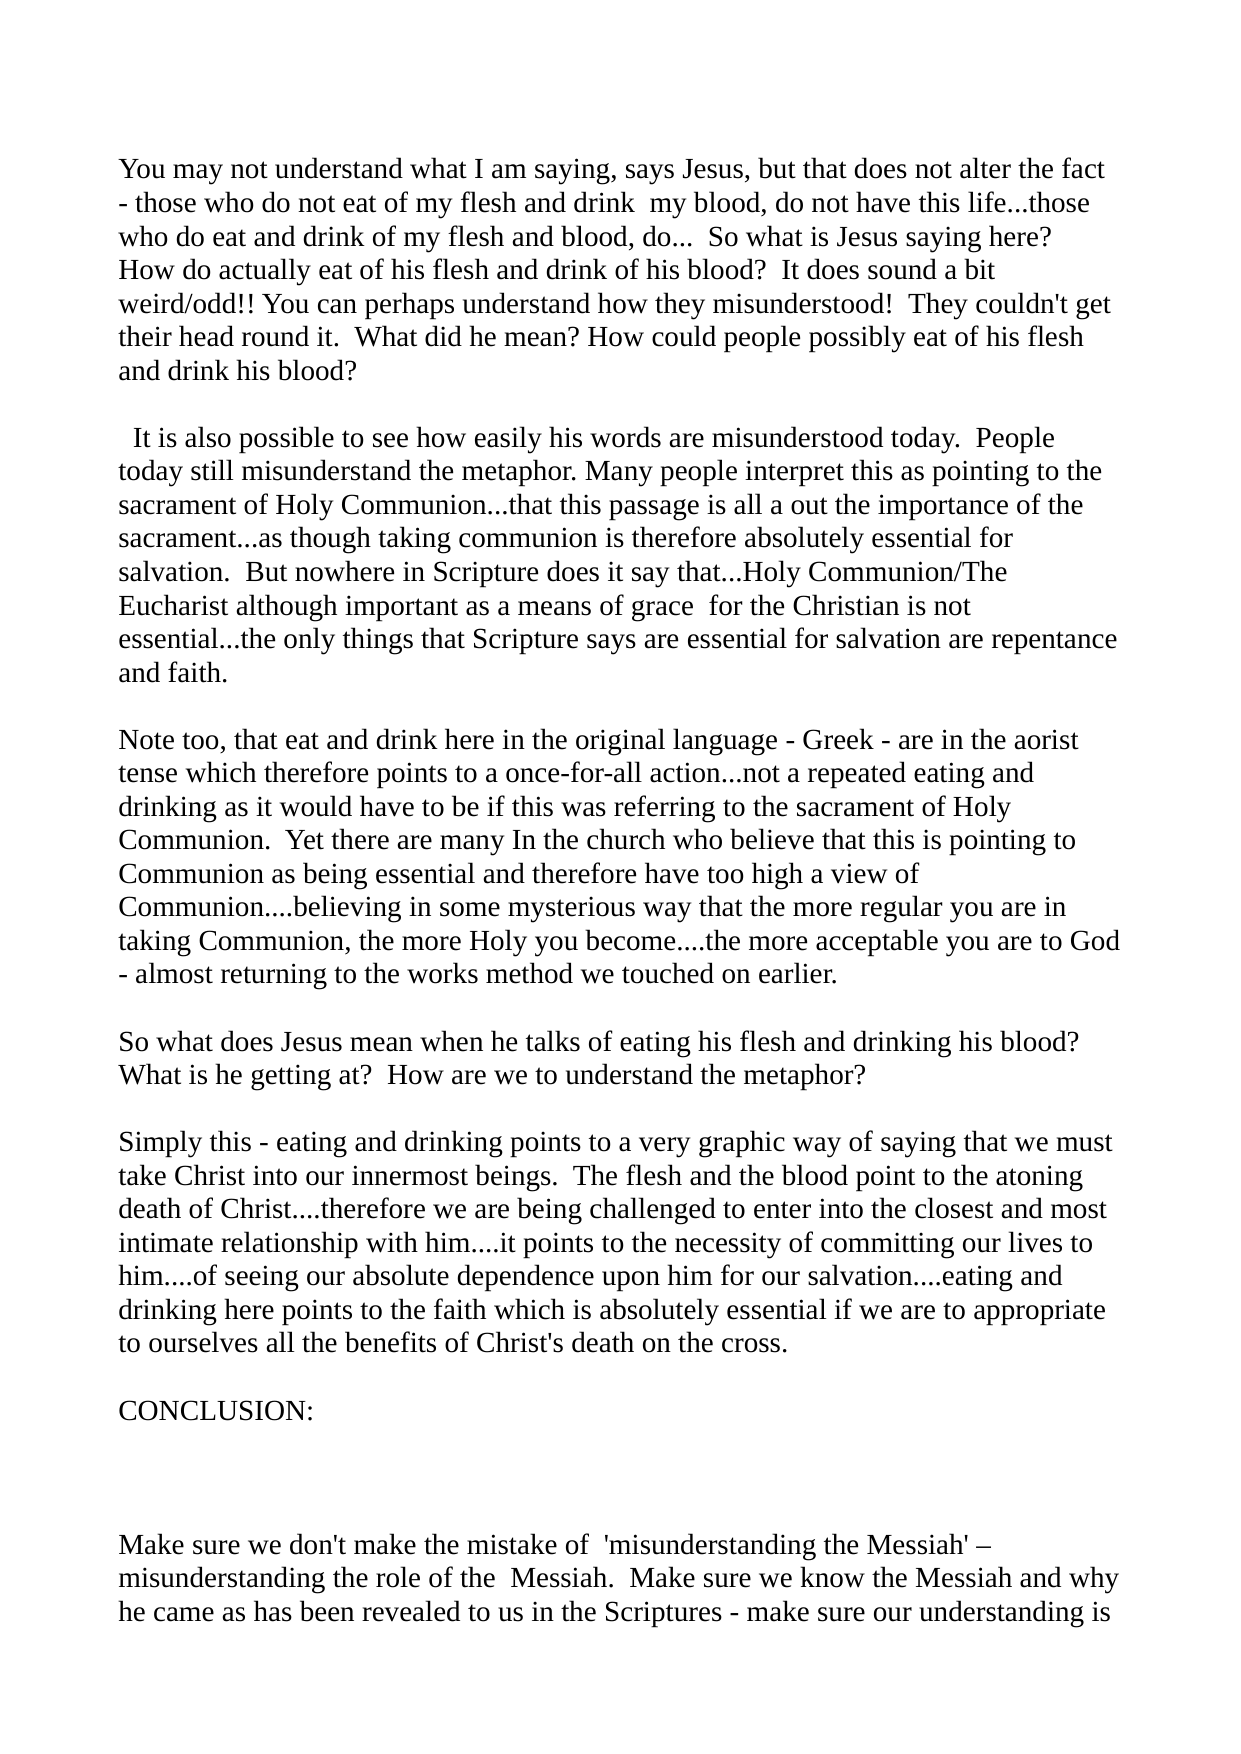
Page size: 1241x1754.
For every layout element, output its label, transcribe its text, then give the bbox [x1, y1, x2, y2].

text Simply this - eating and drinking points to a very graphic way of saying that we must take Christ into our innermost beings. The flesh and the blood point to the atoning death of Christ....therefore we are being challenged to enter into the closest and most intimate relationship with him....it points to the necessity of committing our lives to him....of seeing our absolute dependence upon him for our salvation....eating and drinking here points to the faith which is absolutely essential if we are to appropriate to ourselves all the benefits of Christ's death on the cross. [118, 1124, 1122, 1359]
text You may not understand what I am saying, says Jesus, but that does not alter the fact - those who do not eat of my flesh and drink my blood, do not have this life...those who do eat and drink of my flesh and blood, do... So what is Jesus saying here? How do actually eat of his flesh and drink of his blood? It does sound a bit weird/odd!! You can perhaps understand how they misunderstood! They couldn't get their head round it. What did he mean? How could people possibly eat of his flesh and drink his blood? [118, 152, 1122, 386]
text CONCLUSION: [118, 1393, 1122, 1426]
text Make sure we don't make the mistake of 'misunderstanding the Messiah' – misunderstanding the role of the Messiah. Make sure we know the Messiah and why he came as has been revealed to us in the Scriptures - make sure our understanding is [118, 1527, 1122, 1627]
text Note too, that eat and drink here in the original language - Greek - are in the aorist tense which therefore points to a once-for-all action...not a repeated eating and drinking as it would have to be if this was referring to the sacrament of Holy Communion. Yet there are many In the church who believe that this is pointing to Communion as being essential and therefore have too high a view of Communion....believing in some mysterious way that the more regular you are in taking Communion, the more Holy you become....the more acceptable you are to God - almost returning to the works method we touched on earlier. [118, 722, 1122, 990]
text So what does Jesus mean when he talks of eating his flesh and drinking his blood? What is he getting at? How are we to understand the metaphor? [118, 1024, 1122, 1091]
text It is also possible to see how easily his words are misunderstood today. People today still misunderstand the metaphor. Many people interpret this as pointing to the sacrament of Holy Communion...that this passage is all a out the importance of the sacrament...as though taking communion is therefore absolutely essential for salvation. But nowhere in Scripture does it say that...Holy Communion/The Eucharist although important as a means of grace for the Christian is not essential...the only things that Scripture says are essential for salvation are repentance and faith. [118, 420, 1122, 688]
